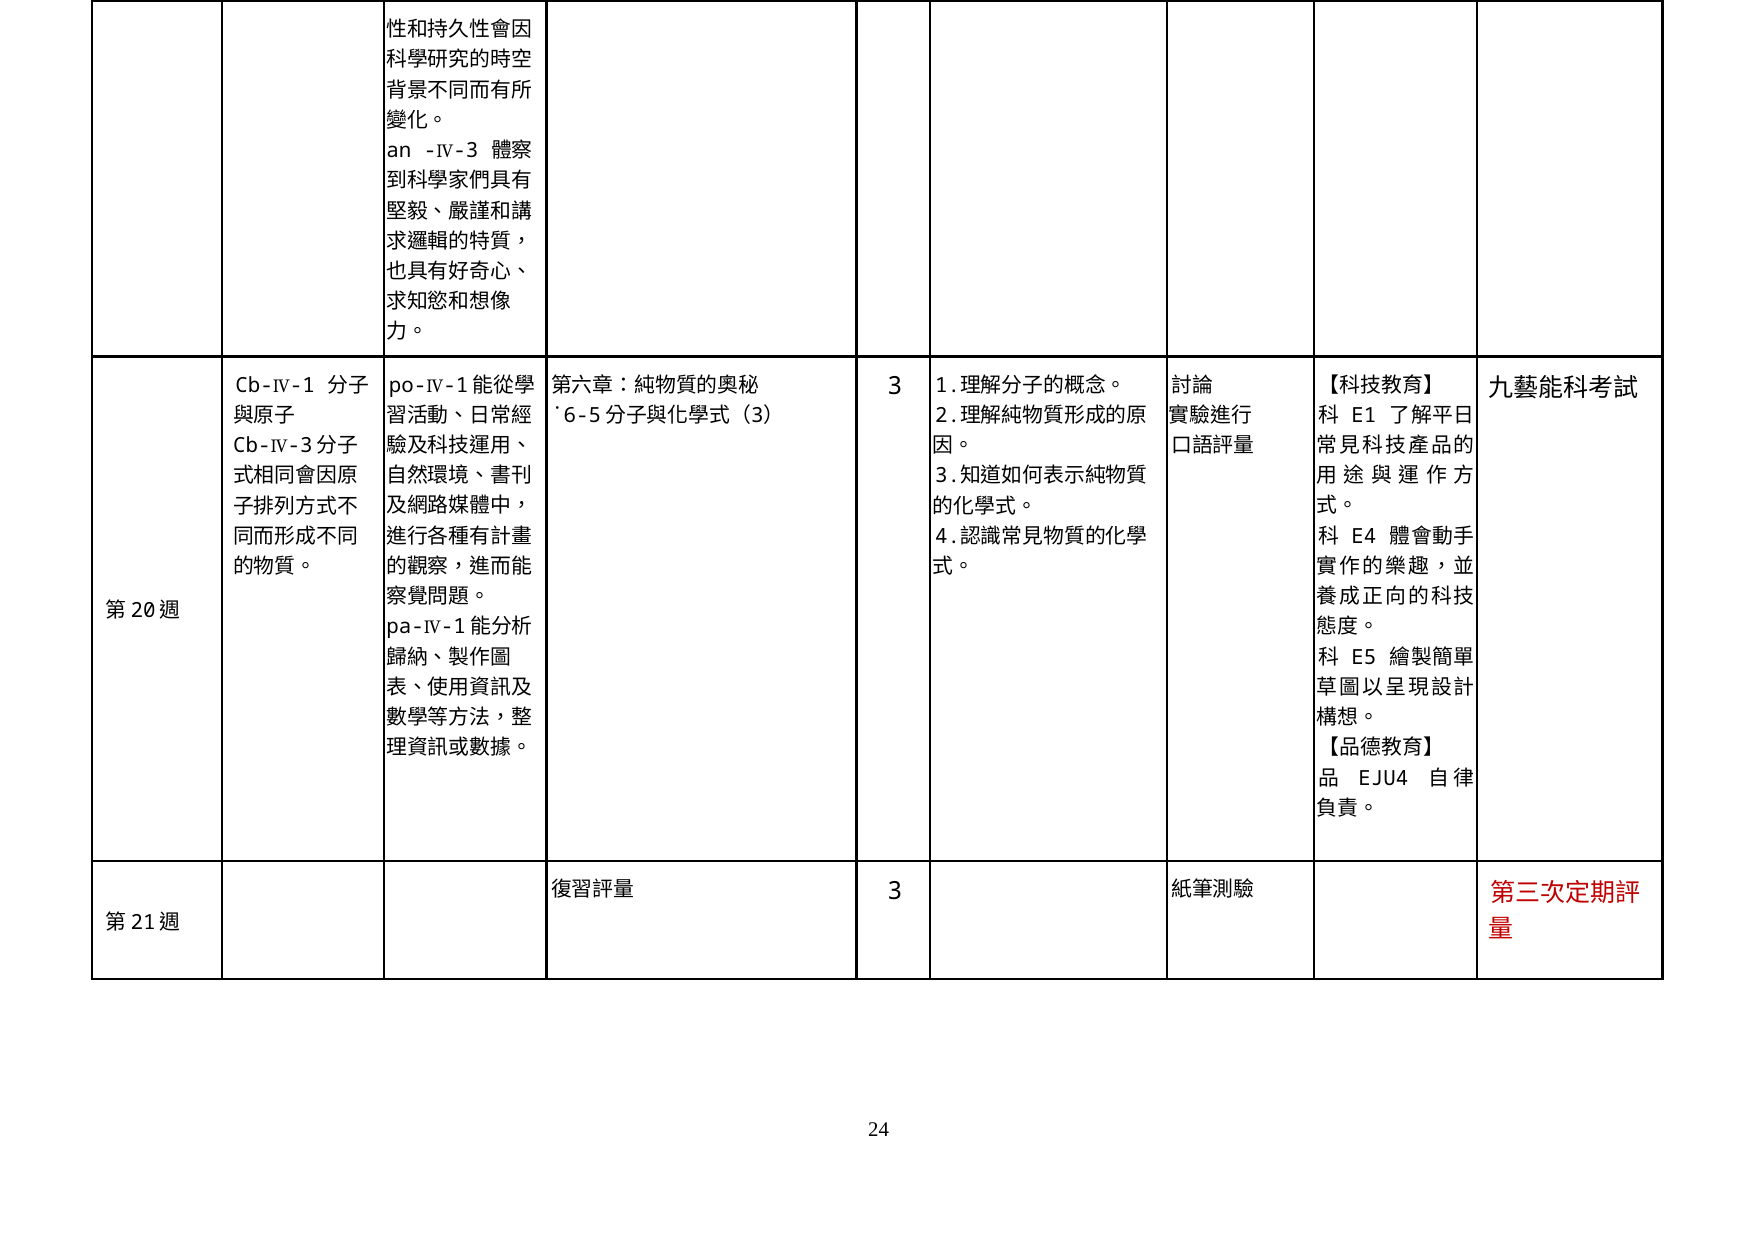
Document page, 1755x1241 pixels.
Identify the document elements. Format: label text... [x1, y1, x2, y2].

table_cell 3 [858, 862, 929, 978]
table_cell [858, 2, 929, 355]
table_cell 第20週 [93, 358, 221, 860]
table_cell 【科技教育】 科 E1 了解平日常見科技產品的用途與運作方式。 科 E4 體會動手實作的樂趣，並養成正向的科技態度。 科 E5 繪製簡單草圖以呈現設計構想。 【品德教育】 品 EJU4 自律負責。 [1315, 358, 1476, 860]
table_cell 紙筆測驗 [1168, 862, 1313, 978]
table_cell 性和持久性會因科學研究的時空背景不同而有所變化。 an -Ⅳ-3 體察到科學家們具有堅毅、嚴謹和講求邏輯的特質，也具有好奇心、求知慾和想像力。 [385, 2, 545, 355]
table_cell 第六章：純物質的奧秘 ˙6-5分子與化學式（3） [548, 358, 855, 860]
table_cell 九藝能科考試 [1478, 358, 1661, 860]
table_cell [1168, 2, 1313, 355]
table_cell [1315, 2, 1476, 355]
table_cell Cb-Ⅳ-1 分子與原子 Cb-Ⅳ-3分子式相同會因原子排列方式不同而形成不同的物質。 [223, 358, 383, 860]
table_cell 討論 實驗進行 口語評量 [1168, 358, 1313, 860]
table_cell [385, 862, 545, 978]
table_cell 第21週 [93, 862, 221, 978]
table_cell 復習評量 [548, 862, 855, 978]
table_cell [931, 2, 1166, 355]
table_cell [1315, 862, 1476, 978]
table_cell 1.理解分子的概念。 2.理解純物質形成的原因。 3.知道如何表示純物質的化學式。 4.認識常見物質的化學式。 [931, 358, 1166, 860]
table_cell [1478, 2, 1661, 355]
table_cell 3 [858, 358, 929, 860]
table_cell 第三次定期評量 [1478, 862, 1661, 978]
table_cell po-Ⅳ-1能從學習活動、日常經驗及科技運用、自然環境、書刊及網路媒體中，進行各種有計畫的觀察，進而能察覺問題。 pa-Ⅳ-1能分析歸納、製作圖表、使用資訊及數學等方法，整理資訊或數據。 [385, 358, 545, 860]
table_cell [223, 862, 383, 978]
table_cell [93, 2, 221, 355]
table_cell [223, 2, 383, 355]
table_cell [931, 862, 1166, 978]
table_cell [548, 2, 855, 355]
